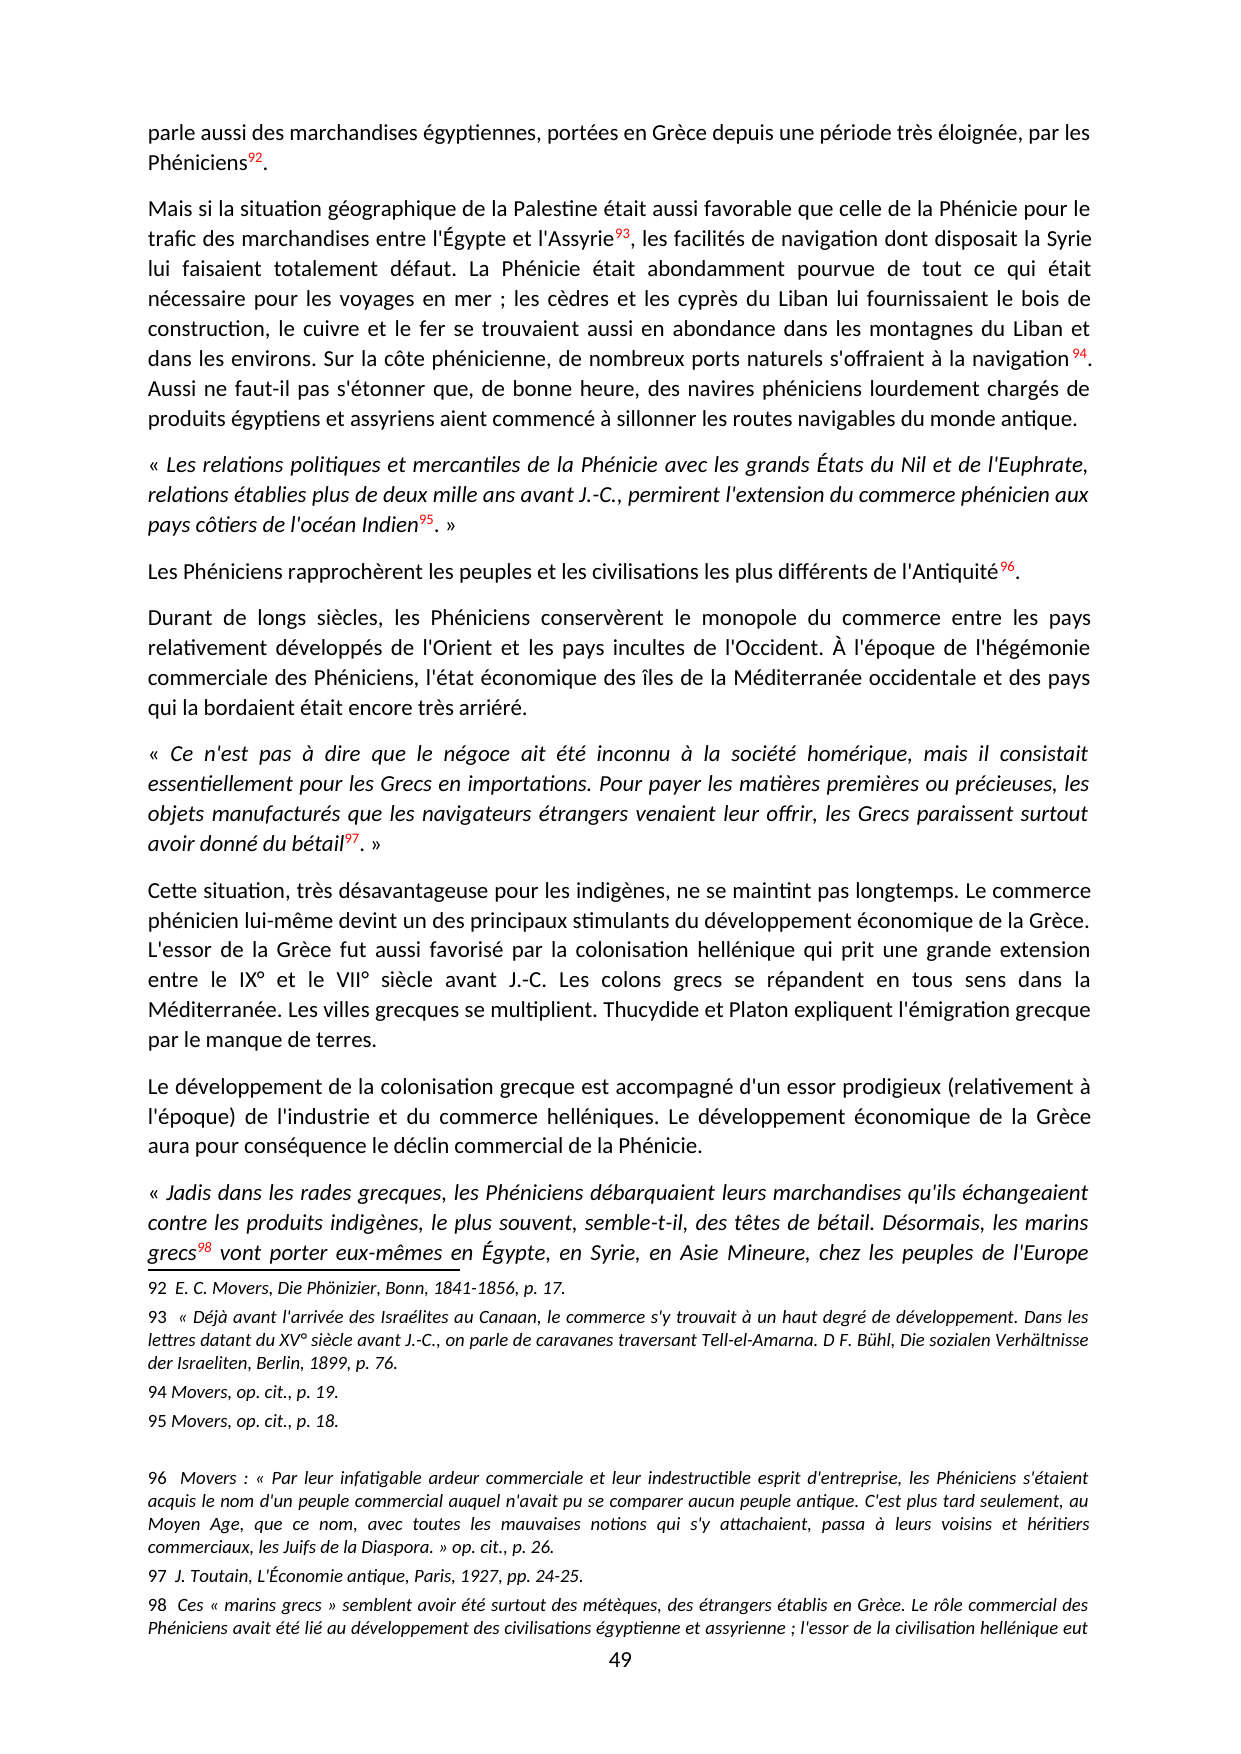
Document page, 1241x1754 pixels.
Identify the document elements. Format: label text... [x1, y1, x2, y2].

text « Ce n'est pas à dire que le négoce ait été inconnu à la société homérique, mais il consistait essentiellement pour les Grecs en importations. Pour payer les matières premières ou précieuses, les objets manufacturés que les navigateurs étrangers venaient leur offrir, les Grecs paraissent surtout avoir donné du bétail. » [148, 739, 1093, 857]
text Cette situation, très désavantageuse pour les indigènes, ne se maintint pas longtemps. Le commerce phénicien lui-même devint un des principaux stimulants du développement économique de la Grèce. L'essor de la Grèce fut aussi favorisé par la colonisation hellénique qui prit une grande extension entre le IX° et le VII° siècle avant J.-C. Les colons grecs se répandent en tous sens dans la Méditerranée. Les villes grecques se multiplient. Thucydide et Platon expliquent l'émigration grecque par le manque de terres. [148, 876, 1093, 1053]
text parle aussi des marchandises égyptiennes, portées en Grèce depuis une période très éloignée, par les Phéniciens. [148, 118, 1093, 176]
text Mais si la situation géographique de la Palestine était aussi favorable que celle de la Phénicie pour le trafic des marchandises entre l'Égypte et l'Assyrie, les facilités de navigation dont disposait la Syrie lui faisaient totalement défaut. La Phénicie était abondamment pourvue de tout ce qui était nécessaire pour les voyages en mer ; les cèdres et les cyprès du Liban lui fournissaient le bois de construction, le cuivre et le fer se trouvaient aussi en abondance dans les montagnes du Liban et dans les environs. Sur la côte phénicienne, de nombreux ports naturels s'offraient à la navigation. Aussi ne faut-il pas s'étonner que, de bonne heure, des navires phéniciens lourdement chargés de produits égyptiens et assyriens aient commencé à sillonner les routes navigables du monde antique. [148, 194, 1093, 432]
text « Déjà avant l'arrivée des Israélites au Canaan, le commerce s'y trouvait à un haut degré de développement. Dans les lettres datant du XV° siècle avant J.-C., on parle de caravanes traversant Tell-el-Amarna. D F. Bühl, Die sozialen Verhältnisse der Israeliten, Berlin, 1899, p. 76. [148, 1305, 1093, 1374]
text « Les relations politiques et mercantiles de la Phénicie avec les grands États du Nil et de l'Euphrate, relations établies plus de deux mille ans avant J.-C., permirent l'extension du commerce phénicien aux pays côtiers de l'océan Indien. » [148, 450, 1093, 538]
text E. C. Movers, Die Phönizier, Bonn, 1841-1856, p. 17. [148, 1276, 1093, 1299]
text Movers, op. cit., p. 18. [148, 1409, 1093, 1432]
text « Jadis dans les rades grecques, les Phéniciens débarquaient leurs marchandises qu'ils échangeaient contre les produits indigènes, le plus souvent, semble-t-il, des têtes de bétail. Désormais, les marins grecs vont porter eux-mêmes en Égypte, en Syrie, en Asie Mineure, chez les peuples de l'Europe [148, 1178, 1093, 1266]
text Les Phéniciens rapprochèrent les peuples et les civilisations les plus différents de l'Antiquité. [148, 557, 1093, 585]
text J. Toutain, L'Économie antique, Paris, 1927, pp. 24-25. [148, 1564, 1093, 1587]
text Le développement de la colonisation grecque est accompagné d'un essor prodigieux (relativement à l'époque) de l'industrie et du commerce helléniques. Le développement économique de la Grèce aura pour conséquence le déclin commercial de la Phénicie. [148, 1072, 1093, 1160]
text Movers : « Par leur infatigable ardeur commerciale et leur indestructible esprit d'entreprise, les Phéniciens s'étaient acquis le nom d'un peuple commercial auquel n'avait pu se comparer aucun peuple antique. C'est plus tard seulement, au Moyen Age, que ce nom, avec toutes les mauvaises notions qui s'y attachaient, passa à leurs voisins et héritiers commerciaux, les Juifs de la Diaspora. » op. cit., p. 26. [148, 1466, 1093, 1558]
text Movers, op. cit., p. 19. [148, 1380, 1093, 1403]
text Ces « marins grecs » semblent avoir été surtout des métèques, des étrangers établis en Grèce. Le rôle commercial des Phéniciens avait été lié au développement des civilisations égyptienne et assyrienne ; l'essor de la civilisation hellénique eut [148, 1593, 1093, 1639]
text Durant de longs siècles, les Phéniciens conservèrent le monopole du commerce entre les pays relativement développés de l'Orient et les pays incultes de l'Occident. À l'époque de l'hégémonie commerciale des Phéniciens, l'état économique des îles de la Méditerranée occidentale et des pays qui la bordaient était encore très arriéré. [148, 603, 1093, 721]
